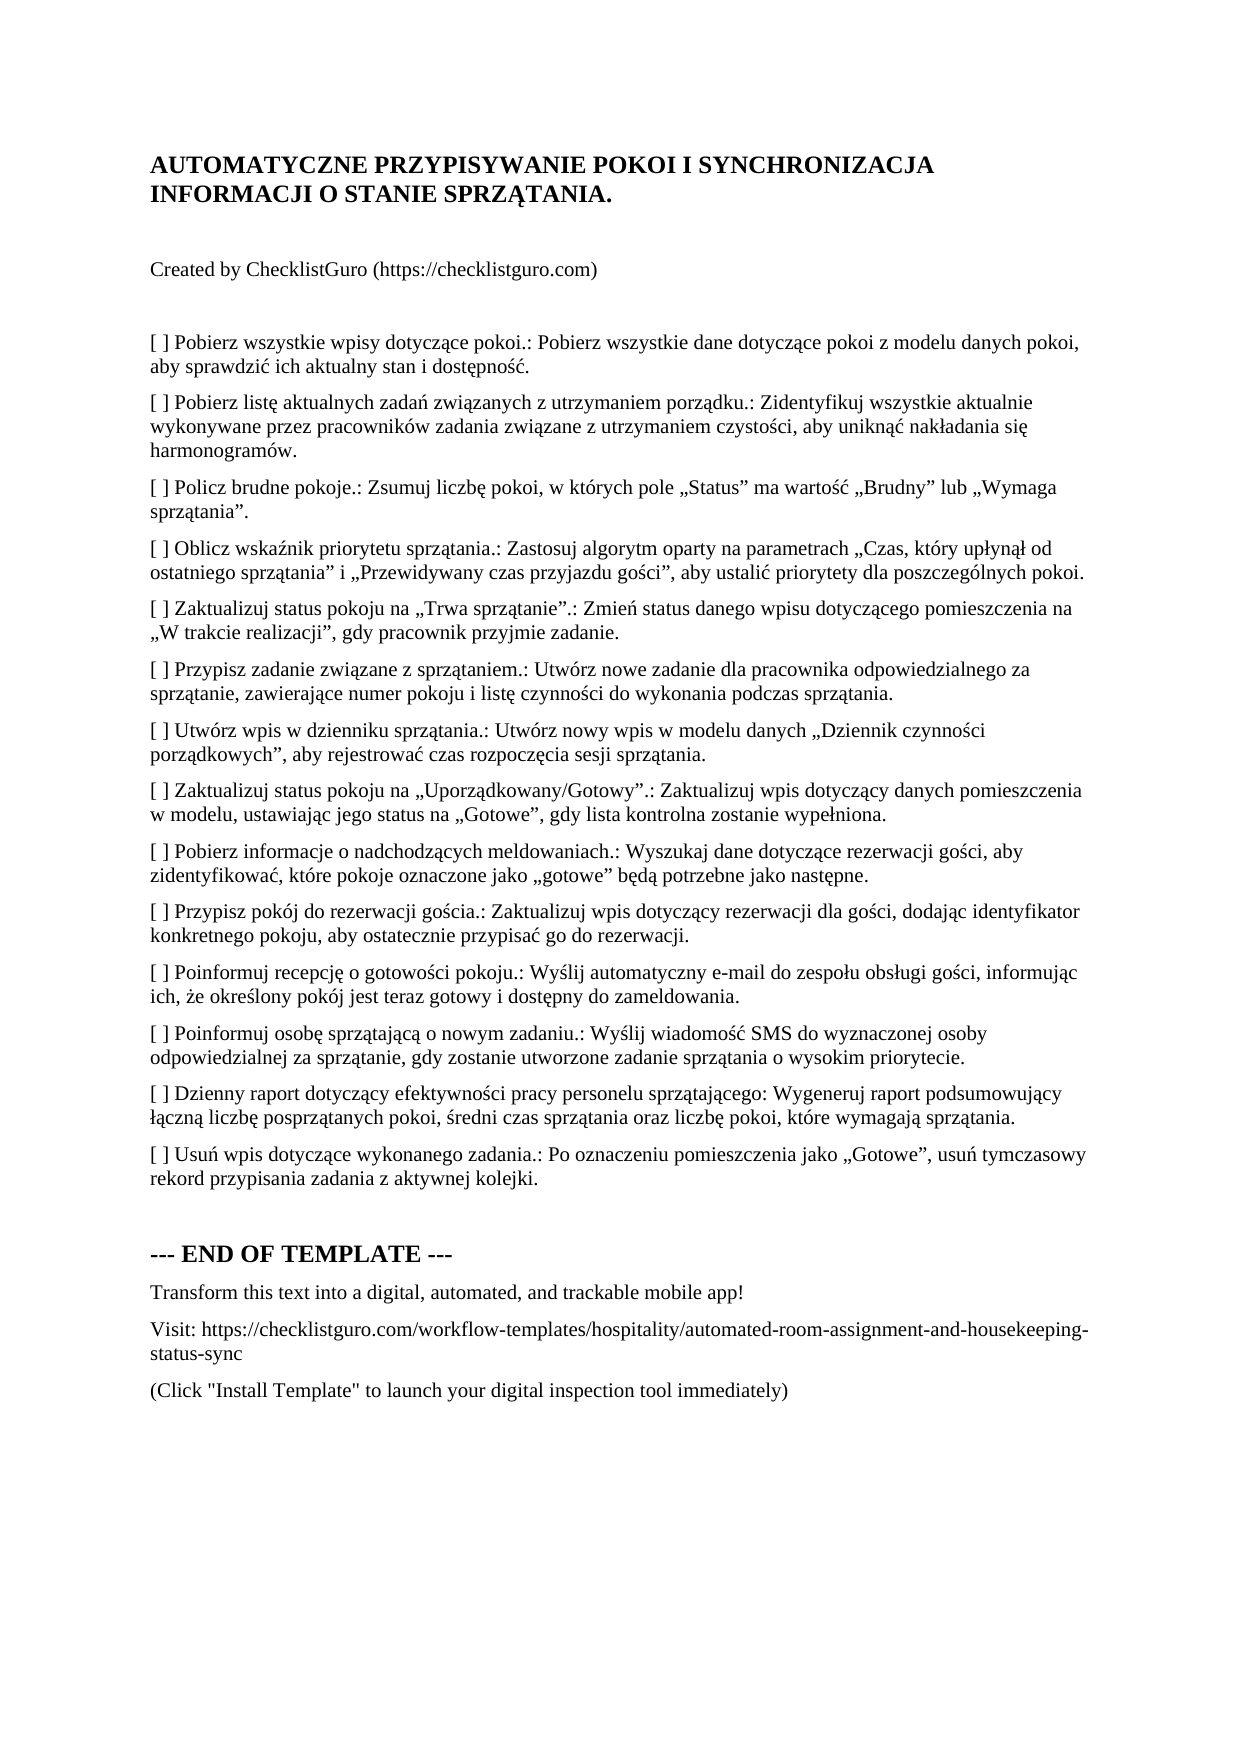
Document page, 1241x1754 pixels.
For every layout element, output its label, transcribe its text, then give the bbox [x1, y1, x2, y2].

text [ ] Zaktualizuj status pokoju na „Uporządkowany/Gotowy”.: Zaktualizuj wpis dotyczący danych pomieszczenia w modelu, ustawiając jego status na „Gotowe”, gdy lista kontrolna zostanie wypełniona. [150, 778, 1090, 826]
text Created by ChecklistGuro (https://checklistguro.com) [150, 257, 1090, 281]
text Visit: https://checklistguro.com/workflow-templates/hospitality/automated-room-assignment-and-housekeeping-status-sync [150, 1317, 1090, 1365]
text [ ] Oblicz wskaźnik priorytetu sprzątania.: Zastosuj algorytm oparty na parametrach „Czas, który upłynął od ostatniego sprzątania” i „Przewidywany czas przyjazdu gości”, aby ustalić priorytety dla poszczególnych pokoi. [150, 536, 1090, 584]
text [ ] Poinformuj recepcję o gotowości pokoju.: Wyślij automatyczny e-mail do zespołu obsługi gości, informując ich, że określony pokój jest teraz gotowy i dostępny do zameldowania. [150, 960, 1090, 1008]
text [ ] Poinformuj osobę sprzątającą o nowym zadaniu.: Wyślij wiadomość SMS do wyznaczonej osoby odpowiedzialnej za sprzątanie, gdy zostanie utworzone zadanie sprzątania o wysokim priorytecie. [150, 1021, 1090, 1069]
text [ ] Policz brudne pokoje.: Zsumuj liczbę pokoi, w których pole „Status” ma wartość „Brudny” lub „Wymaga sprzątania”. [150, 475, 1090, 523]
text [ ] Usuń wpis dotyczące wykonanego zadania.: Po oznaczeniu pomieszczenia jako „Gotowe”, usuń tymczasowy rekord przypisania zadania z aktywnej kolejki. [150, 1142, 1090, 1190]
text [ ] Utwórz wpis w dzienniku sprzątania.: Utwórz nowy wpis w modelu danych „Dziennik czynności porządkowych”, aby rejestrować czas rozpoczęcia sesji sprzątania. [150, 717, 1090, 766]
text Transform this text into a digital, automated, and trackable mobile app! [150, 1280, 1090, 1304]
text AUTOMATYCZNE PRZYPISYWANIE POKOI I SYNCHRONIZACJA INFORMACJI O STANIE SPRZĄTANIA. [150, 150, 1090, 207]
text (Click "Install Template" to launch your digital inspection tool immediately) [150, 1377, 1090, 1402]
text [ ] Pobierz wszystkie wpisy dotyczące pokoi.: Pobierz wszystkie dane dotyczące pokoi z modelu danych pokoi, aby sprawdzić ich aktualny stan i dostępność. [150, 330, 1090, 378]
text [ ] Zaktualizuj status pokoju na „Trwa sprzątanie”.: Zmień status danego wpisu dotyczącego pomieszczenia na „W trakcie realizacji”, gdy pracownik przyjmie zadanie. [150, 596, 1090, 644]
text [ ] Pobierz listę aktualnych zadań związanych z utrzymaniem porządku.: Zidentyfikuj wszystkie aktualnie wykonywane przez pracowników zadania związane z utrzymaniem czystości, aby uniknąć nakładania się harmonogramów. [150, 390, 1090, 462]
text [ ] Dzienny raport dotyczący efektywności pracy personelu sprzątającego: Wygeneruj raport podsumowujący łączną liczbę posprzątanych pokoi, średni czas sprzątania oraz liczbę pokoi, które wymagają sprzątania. [150, 1081, 1090, 1129]
text [ ] Przypisz pokój do rezerwacji gościa.: Zaktualizuj wpis dotyczący rezerwacji dla gości, dodając identyfikator konkretnego pokoju, aby ostatecznie przypisać go do rezerwacji. [150, 899, 1090, 947]
text [ ] Przypisz zadanie związane z sprzątaniem.: Utwórz nowe zadanie dla pracownika odpowiedzialnego za sprzątanie, zawierające numer pokoju i listę czynności do wykonania podczas sprzątania. [150, 657, 1090, 705]
text --- END OF TEMPLATE --- [150, 1239, 1090, 1268]
text [ ] Pobierz informacje o nadchodzących meldowaniach.: Wyszukaj dane dotyczące rezerwacji gości, aby zidentyfikować, które pokoje oznaczone jako „gotowe” będą potrzebne jako następne. [150, 839, 1090, 887]
